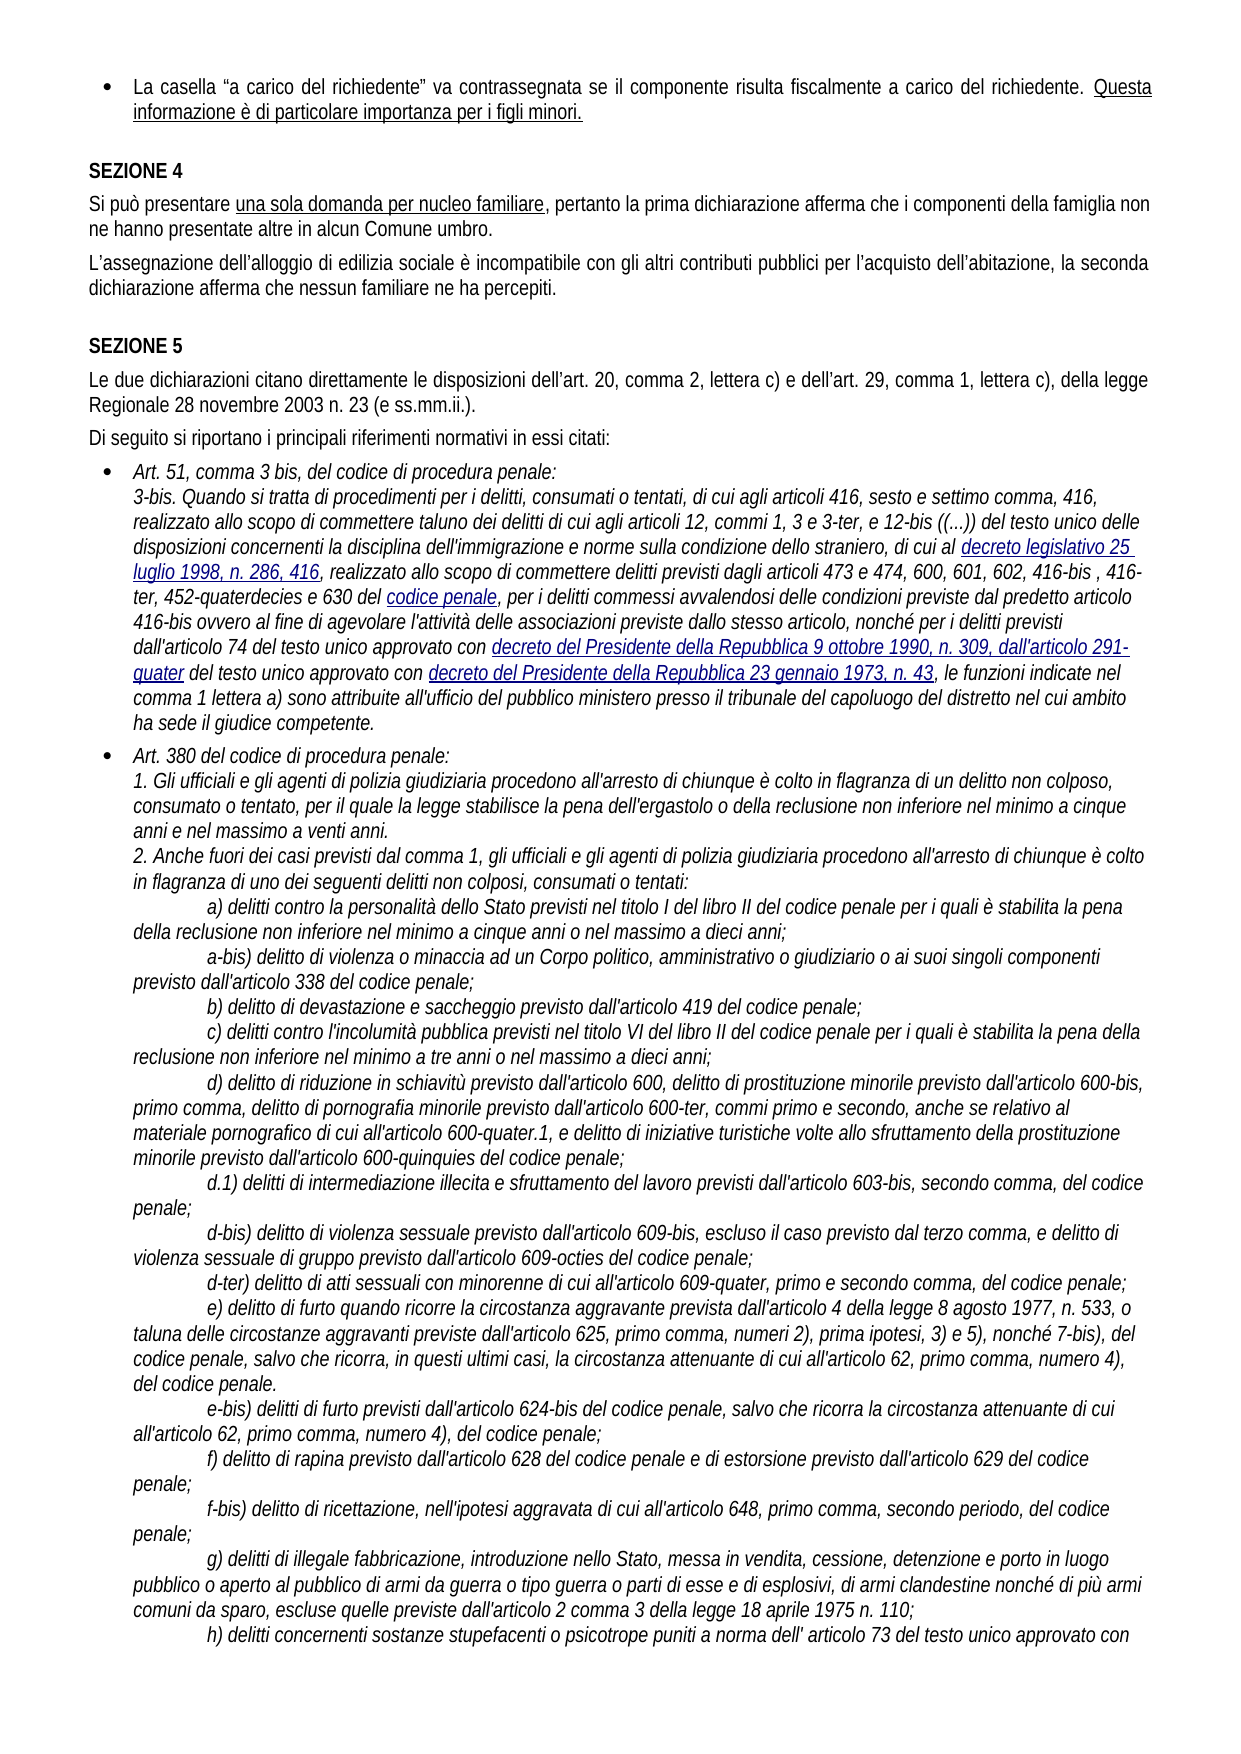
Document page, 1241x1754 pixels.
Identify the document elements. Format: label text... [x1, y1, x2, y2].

text SEZIONE 5 [89, 333, 1152, 358]
list Art. 380 del codice di procedura penale: 1. Gli ufficiali e gli agenti di polizia giudiziaria procedono all'arresto di chiunque è colto in flagranza di un delitto non colposo, consumato o tentato, per il quale la legge stabilisce la pena dell'ergastolo o della reclusione non inferiore nel minimo a cinque anni e nel massimo a venti anni. 2. Anche fuori dei casi previsti dal comma 1, gli ufficiali e gli agenti di polizia giudiziaria procedono all'arresto di chiunque è colto in flagranza di uno dei seguenti delitti non colposi, consumati o tentati: a) delitti contro la personalità dello Stato previsti nel titolo I del libro II del codice penale per i quali è stabilita la pena della reclusione non inferiore nel minimo a cinque anni o nel massimo a dieci anni; a-bis) delitto di violenza o minaccia ad un Corpo politico, amministrativo o giudiziario o ai suoi singoli componenti previsto dall'articolo 338 del codice penale; b) delitto di devastazione e saccheggio previsto dall'articolo 419 del codice penale; c) delitti contro l'incolumità pubblica previsti nel titolo VI del libro II del codice penale per i quali è stabilita la pena della reclusione non inferiore nel minimo a tre anni o nel massimo a dieci anni; d) delitto di riduzione in schiavitù previsto dall'articolo 600, delitto di prostituzione minorile previsto dall'articolo 600-bis, primo comma, delitto di pornografia minorile previsto dall'articolo 600-ter, commi primo e secondo, anche se relativo al materiale pornografico di cui all'articolo 600-quater.1, e delitto di iniziative turistiche volte allo sfruttamento della prostituzione minorile previsto dall'articolo 600-quinquies del codice penale; d.1) delitti di intermediazione illecita e sfruttamento del lavoro previsti dall'articolo 603-bis, secondo comma, del codice penale; d-bis) delitto di violenza sessuale previsto dall'articolo 609-bis, escluso il caso previsto dal terzo comma, e delitto di violenza sessuale di gruppo previsto dall'articolo 609-octies del codice penale; d-ter) delitto di atti sessuali con minorenne di cui all'articolo 609-quater, primo e secondo comma, del codice penale; e) delitto di furto quando ricorre la circostanza aggravante prevista dall'articolo 4 della legge 8 agosto 1977, n. 533, o taluna delle circostanze aggravanti previste dall'articolo 625, primo comma, numeri 2), prima ipotesi, 3) e 5), nonché 7-bis), del codice penale, salvo che ricorra, in questi ultimi casi, la circostanza attenuante di cui all'articolo 62, primo comma, numero 4), del codice penale. e-bis) delitti di furto previsti dall'articolo 624-bis del codice penale, salvo che ricorra la circostanza attenuante di cui all'articolo 62, primo comma, numero 4), del codice penale; f) delitto di rapina previsto dall'articolo 628 del codice penale e di estorsione previsto dall'articolo 629 del codice penale; f-bis) delitto di ricettazione, nell'ipotesi aggravata di cui all'articolo 648, primo comma, secondo periodo, del codice penale; g) delitti di illegale fabbricazione, introduzione nello Stato, messa in vendita, cessione, detenzione e porto in luogo pubblico o aperto al pubblico di armi da guerra o tipo guerra o parti di esse e di esplosivi, di armi clandestine nonché di più armi comuni da sparo, escluse quelle previste dall'articolo 2 comma 3 della legge 18 aprile 1975 n. 110; h) delitti concernenti sostanze stupefacenti o psicotrope puniti a norma dell' articolo 73 del testo unico approvato con [103, 743, 1152, 1647]
list La casella “a carico del richiedente” va contrassegnata se il componente risulta fiscalmente a carico del richiedente. Questa informazione è di particolare importanza per i figli minori. [103, 74, 1152, 124]
text SEZIONE 4 [89, 157, 1152, 183]
text Di seguito si riportano i principali riferimenti normativi in essi citati: [89, 425, 1152, 450]
text L’assegnazione dell’alloggio di edilizia sociale è incompatibile con gli altri contributi pubblici per l’acquisto dell’abitazione, la seconda dichiarazione afferma che nessun familiare ne ha percepiti. [89, 249, 1152, 300]
text Si può presentare una sola domanda per nucleo familiare, pertanto la prima dichiarazione afferma che i componenti della famiglia non ne hanno presentate altre in alcun Comune umbro. [89, 191, 1152, 241]
text Le due dichiarazioni citano direttamente le disposizioni dell’art. 20, comma 2, lettera c) e dell’art. 29, comma 1, lettera c), della legge Regionale 28 novembre 2003 n. 23 (e ss.mm.ii.). [89, 367, 1152, 417]
list Art. 51, comma 3 bis, del codice di procedura penale: 3-bis. Quando si tratta di procedimenti per i delitti, consumati o tentati, di cui agli articoli 416, sesto e settimo comma, 416, realizzato allo scopo di commettere taluno dei delitti di cui agli articoli 12, commi 1, 3 e 3-ter, e 12-bis ((...)) del testo unico delle disposizioni concernenti la disciplina dell'immigrazione e norme sulla condizione dello straniero, di cui al decreto legislativo 25 luglio 1998, n. 286, 416, realizzato allo scopo di commettere delitti previsti dagli articoli 473 e 474, 600, 601, 602, 416-bis , 416-ter, 452-quaterdecies e 630 del codice penale, per i delitti commessi avvalendosi delle condizioni previste dal predetto articolo 416-bis ovvero al fine di agevolare l'attività delle associazioni previste dallo stesso articolo, nonché per i delitti previsti dall'articolo 74 del testo unico approvato con decreto del Presidente della Repubblica 9 ottobre 1990, n. 309, dall'articolo 291-quater del testo unico approvato con decreto del Presidente della Repubblica 23 gennaio 1973, n. 43, le funzioni indicate nel comma 1 lettera a) sono attribuite all'ufficio del pubblico ministero presso il tribunale del capoluogo del distretto nel cui ambito ha sede il giudice competente. [103, 458, 1152, 735]
